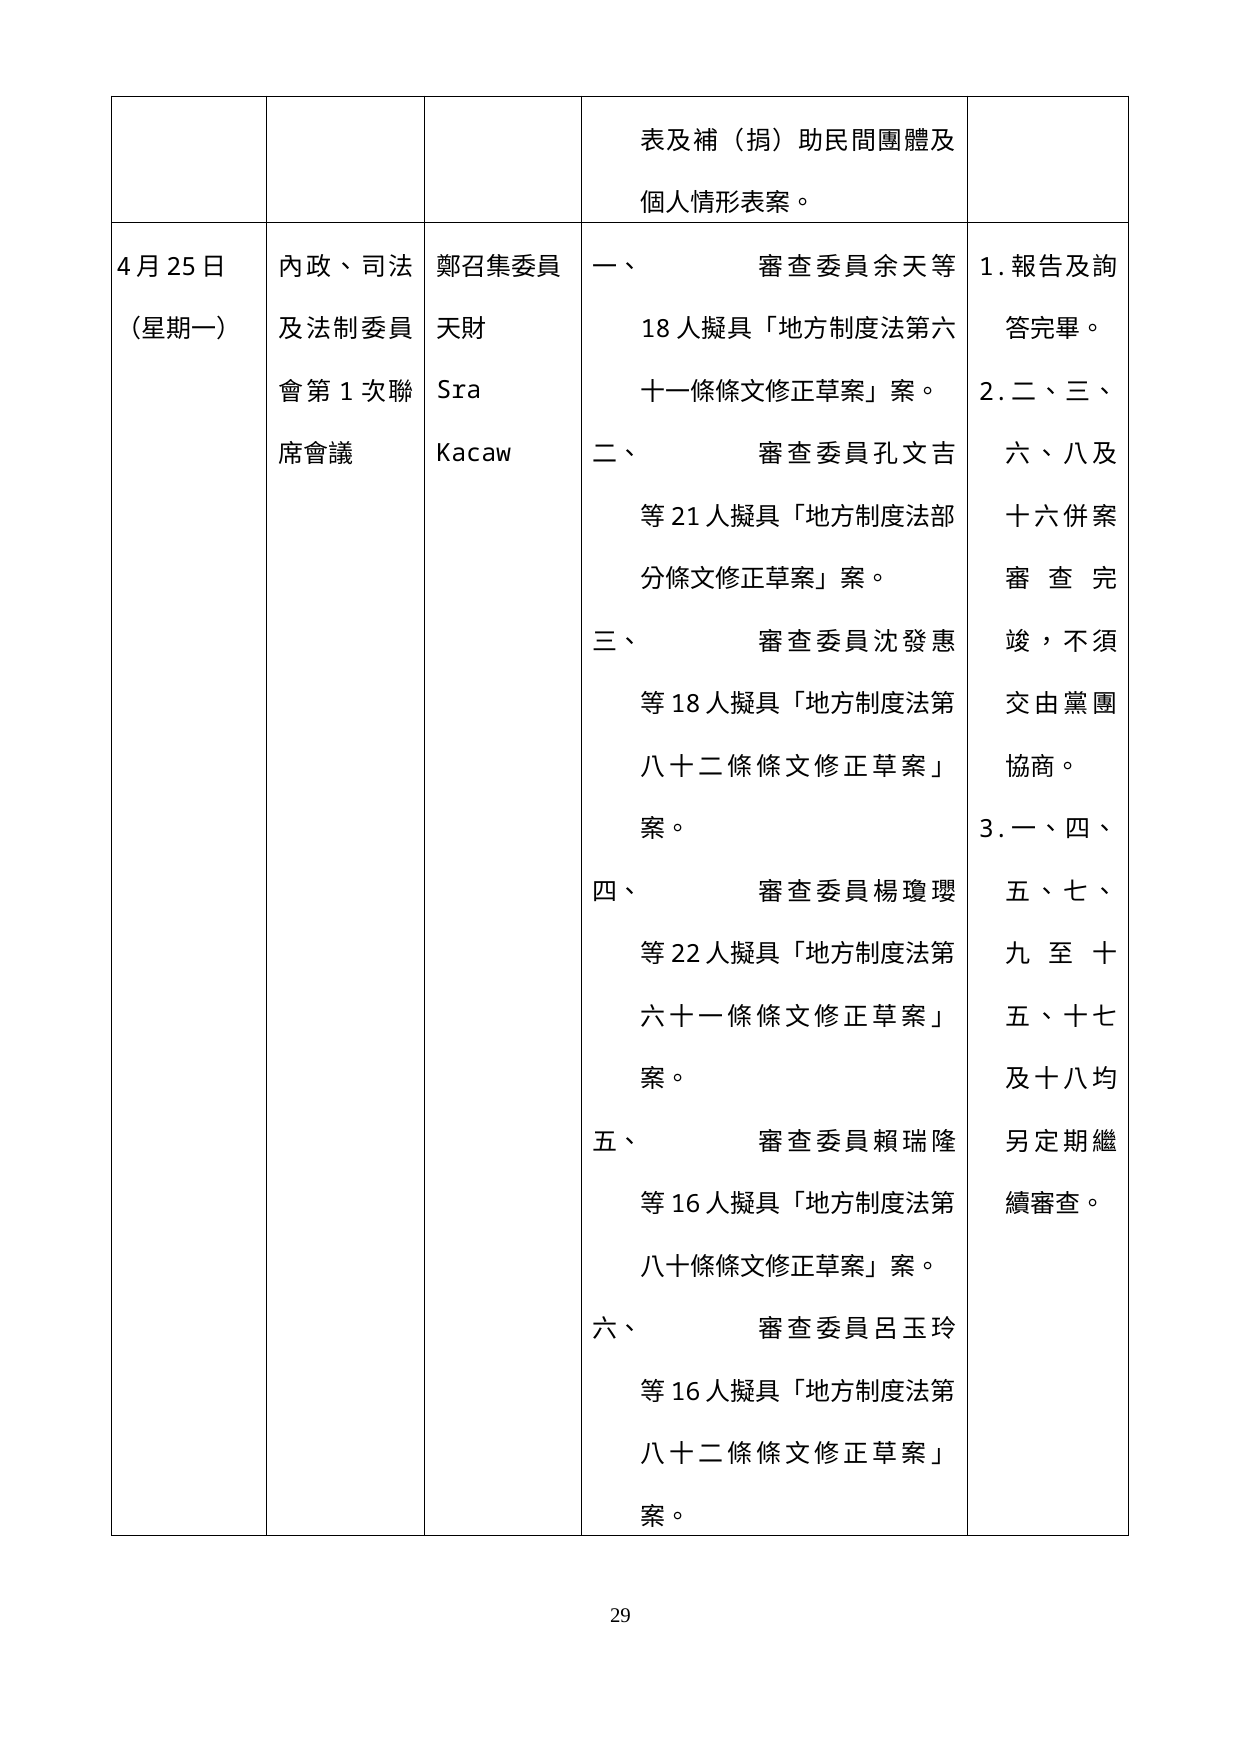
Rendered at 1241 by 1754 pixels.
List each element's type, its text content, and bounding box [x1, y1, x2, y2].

table_cell 鄭召集委員天財 Sra Kacaw [425, 223, 581, 1535]
table_cell 1.報告及詢答完畢。 2.二、三、六、八及十六併案審查完竣，不須交由黨團協商。 3.一、四、五、七、九至十五、十七及十八均另定期繼續審查。 [968, 223, 1128, 1535]
table_cell [267, 97, 424, 222]
table_cell [968, 97, 1128, 222]
table_cell [425, 97, 581, 222]
table_cell 一、 審查委員余天等18人擬具「地方制度法第六十一條條文修正草案」案。 二、 審查委員孔文吉等21人擬具「地方制度法部分條文修正草案」案。 三、 審查委員沈發惠等18人擬具「地方制度法第八十二條條文修正草案」案。 四、 審查委員楊瓊瓔等22人擬具「地方制度法第六十一條條文修正草案」案。 五、 審查委員賴瑞隆等16人擬具「地方制度法第八十條條文修正草案」案。 六、 審查委員呂玉玲等16人擬具「地方制度法第八十二條條文修正草案」案。 [582, 223, 967, 1535]
table_cell 4月25日 （星期一） [112, 223, 266, 1535]
table_cell [112, 97, 266, 222]
table_cell 表及補（捐）助民間團體及個人情形表案。 [582, 97, 967, 222]
table_cell 內政、司法及法制委員會第1次聯席會議 [267, 223, 424, 1535]
